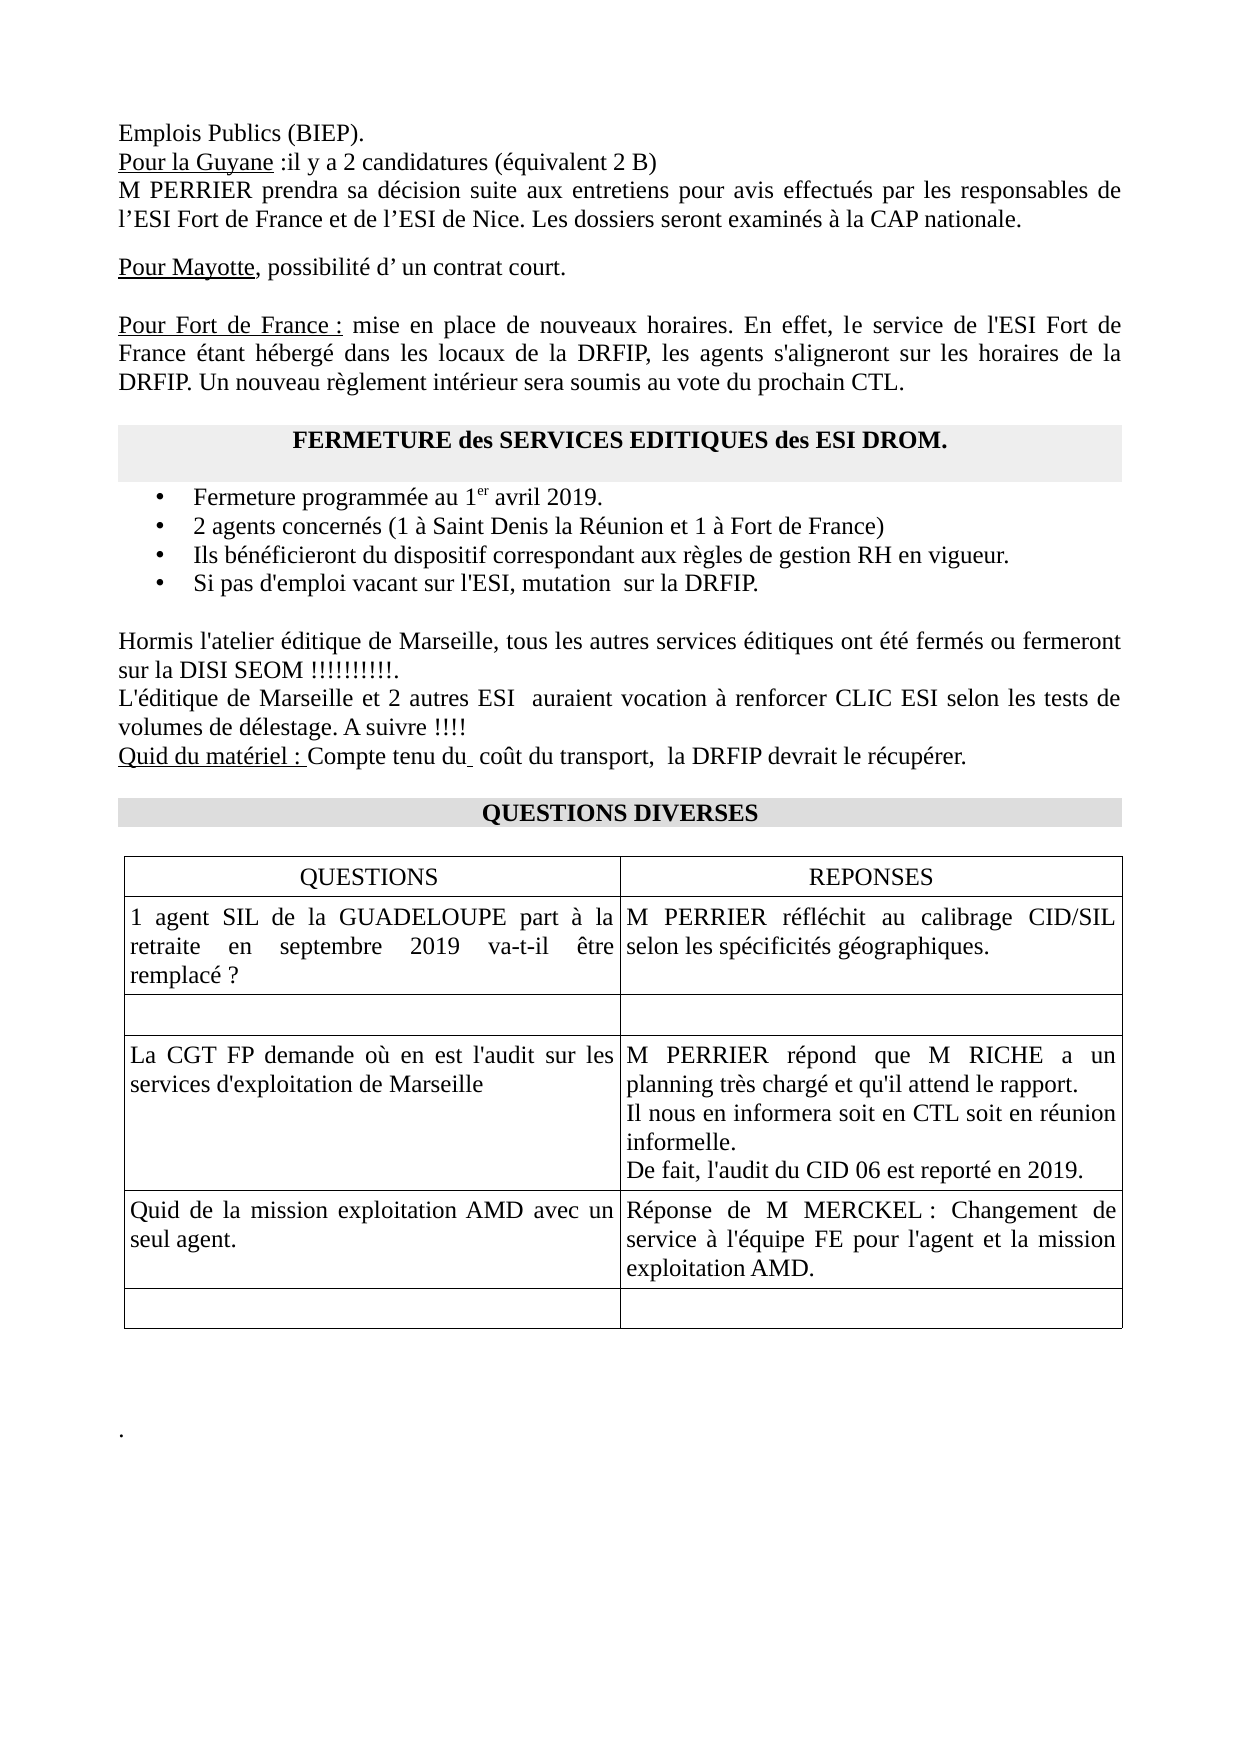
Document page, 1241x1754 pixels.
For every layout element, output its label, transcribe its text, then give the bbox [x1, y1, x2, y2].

table_cell [621, 995, 1122, 1034]
table_cell [621, 1289, 1122, 1328]
table_cell Quid de la mission exploitation AMD avec un seul agent. [125, 1191, 620, 1288]
table_cell 1 agent SIL de la GUADELOUPE part à la retraite en septembre 2019 va-t-il être remplacé ? [125, 897, 620, 994]
table_cell M PERRIER répond que M RICHE a un planning très chargé et qu'il attend le rapport. Il nous en informera soit en CTL soit en réunion informelle. De fait, l'audit du CID 06 est reporté en 2019. [621, 1036, 1122, 1190]
text Emplois Publics (BIEP). [118, 118, 1122, 147]
text Quid du matériel : Compte tenu du coût du transport, la DRFIP devrait le récupérer. [118, 741, 1122, 770]
table_cell Réponse de M MERCKEL : Changement de service à l'équipe FE pour l'agent et la mission exploitation AMD. [621, 1191, 1122, 1288]
text . [118, 1414, 1122, 1443]
list Ils bénéficieront du dispositif correspondant aux règles de gestion RH en vigueur. [156, 540, 1122, 568]
text M PERRIER prendra sa décision suite aux entretiens pour avis effectués par les responsables de l’ESI Fort de France et de l’ESI de Nice. Les dossiers seront examinés à la CAP nationale. [118, 176, 1122, 233]
table_cell La CGT FP demande où en est l'audit sur les services d'exploitation de Marseille [125, 1036, 620, 1190]
table_cell M PERRIER réfléchit au calibrage CID/SIL selon les spécificités géographiques. [621, 897, 1122, 994]
text Pour la Guyane :il y a 2 candidatures (équivalent 2 B) [118, 147, 1122, 176]
table_cell [125, 1289, 620, 1328]
table_header QUESTIONS [125, 857, 620, 896]
text FERMETURE des SERVICES EDITIQUES des ESI DROM. [118, 425, 1122, 453]
text Pour Mayotte, possibilité d’ un contrat court. [118, 252, 1122, 281]
text L'éditique de Marseille et 2 autres ESI auraient vocation à renforcer CLIC ESI selon les tests de volumes de délestage. A suivre !!!! [118, 683, 1122, 741]
text QUESTIONS DIVERSES [118, 798, 1122, 827]
list Fermeture programmée au 1er avril 2019. [156, 482, 1122, 511]
text Hormis l'atelier éditique de Marseille, tous les autres services éditiques ont été fermés ou fermeront sur la DISI SEOM !!!!!!!!!!. [118, 626, 1122, 683]
list 2 agents concernés (1 à Saint Denis la Réunion et 1 à Fort de France) [156, 511, 1122, 540]
table_cell [125, 995, 620, 1034]
table_header REPONSES [621, 857, 1122, 896]
list Si pas d'emploi vacant sur l'ESI, mutation sur la DRFIP. [156, 568, 1122, 597]
text Pour Fort de France : mise en place de nouveaux horaires. En effet, le service de l'ESI Fort de France étant hébergé dans les locaux de la DRFIP, les agents s'aligneront sur les horaires de la DRFIP. Un nouveau règlement intérieur sera soumis au vote du prochain CTL. [118, 310, 1122, 396]
